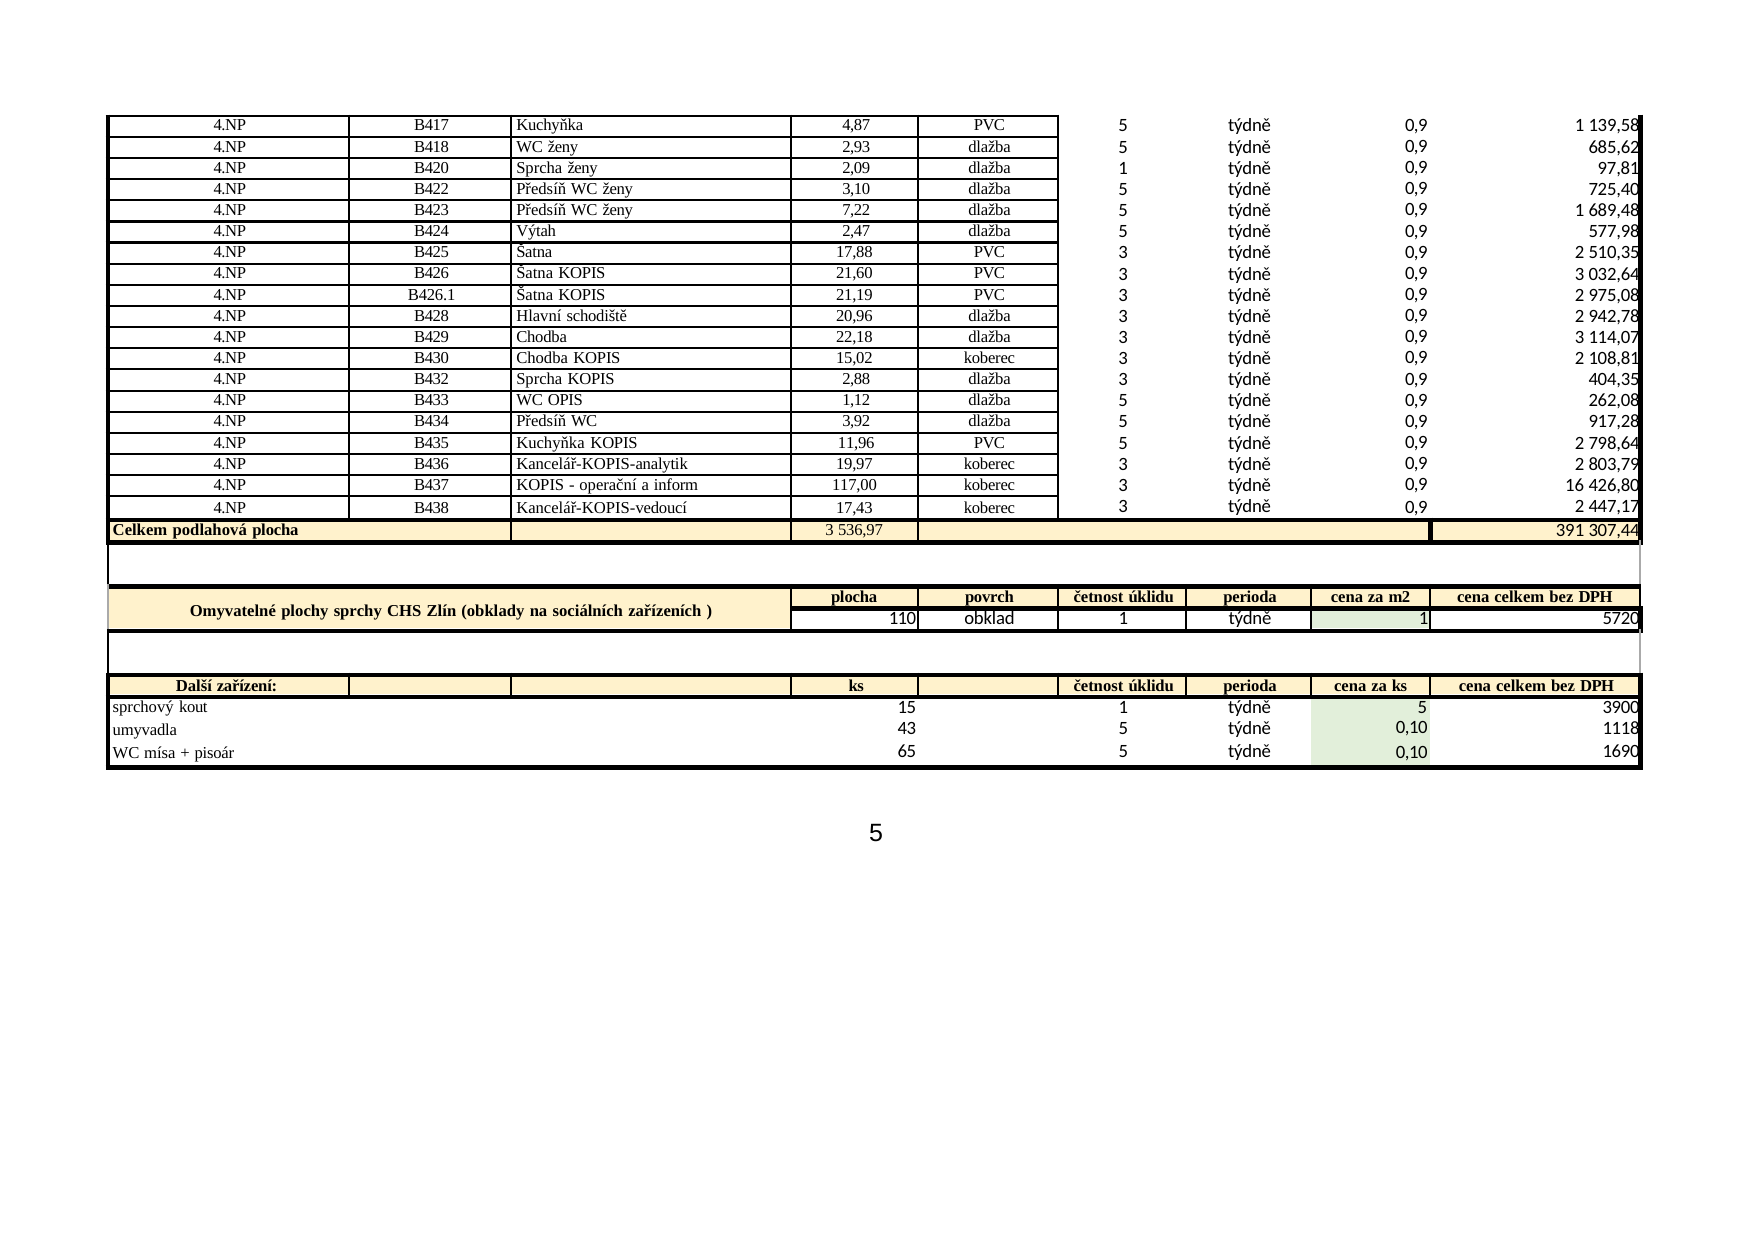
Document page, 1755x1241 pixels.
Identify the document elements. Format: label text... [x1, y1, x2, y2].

table_cell 1 689,48 [1430, 199, 1638, 220]
table_cell Šatna KOPIS [512, 286, 790, 305]
table_cell 5 [1059, 115, 1186, 136]
table_cell 577,98 [1430, 220, 1638, 241]
table_cell [511, 699, 791, 717]
table_cell 4.NP [110, 392, 348, 411]
table_cell B420 [350, 159, 510, 178]
table_cell týdně [1186, 474, 1311, 495]
table_cell 4.NP [110, 497, 348, 517]
table_cell 4.NP [110, 180, 348, 199]
table_cell 2 447,17 [1430, 495, 1638, 517]
table_cell 2 108,81 [1430, 347, 1638, 368]
table_cell 0,9 [1311, 390, 1430, 411]
table_cell 5720 [1431, 611, 1638, 628]
table_cell 0,9 [1311, 305, 1430, 326]
table_cell 4.NP [110, 223, 348, 241]
table_cell cena za m2 [1312, 589, 1429, 606]
table_cell 1118 [1430, 717, 1638, 741]
table_cell 3 [1059, 474, 1186, 495]
table_cell 17,43 [792, 497, 917, 517]
table_cell Šatna [512, 244, 790, 263]
table_cell týdně [1186, 326, 1311, 347]
table_cell 0,9 [1311, 474, 1430, 495]
table_cell 3900 [1430, 699, 1638, 717]
table_cell týdně [1187, 611, 1310, 628]
table_cell týdně [1186, 115, 1311, 136]
table_cell 404,35 [1430, 368, 1638, 389]
table_cell 1 [1312, 611, 1429, 628]
table_cell týdně [1186, 390, 1311, 411]
table_cell 4.NP [110, 244, 348, 263]
table_cell [918, 699, 1058, 717]
table_cell B433 [350, 392, 510, 411]
table_cell B422 [350, 180, 510, 199]
table_cell WC OPIS [512, 392, 790, 411]
table_cell B424 [350, 223, 510, 241]
table_cell 1,12 [792, 392, 917, 411]
table_cell 15 [791, 699, 918, 717]
table_cell 2,09 [792, 159, 917, 178]
table_cell 3 [1059, 305, 1186, 326]
table_cell 4.NP [110, 476, 348, 495]
table_cell WC mísa + pisoár [110, 741, 349, 765]
table_cell B417 [350, 117, 510, 136]
table_cell Předsíň WC ženy [512, 201, 790, 220]
table_cell 5 [1059, 432, 1186, 453]
table_cell Předsíň WC [512, 413, 790, 432]
table_cell 4.NP [110, 201, 348, 220]
table_cell 4,87 [792, 117, 917, 136]
table_cell 2 798,64 [1430, 432, 1638, 453]
table_cell 4.NP [110, 413, 348, 432]
table_cell [512, 677, 790, 694]
table_cell četnost úklidu [1059, 677, 1185, 694]
table_cell PVC [919, 244, 1057, 263]
table_cell [349, 699, 511, 717]
table_cell týdně [1186, 263, 1311, 284]
table_cell B430 [350, 349, 510, 368]
table_cell 3 [1059, 263, 1186, 284]
table_cell perioda [1187, 589, 1310, 606]
table_cell 2 975,08 [1430, 284, 1638, 305]
table_cell 7,22 [792, 201, 917, 220]
table_cell 3 114,07 [1430, 326, 1638, 347]
table_cell 0,9 [1311, 178, 1430, 199]
table_cell B437 [350, 476, 510, 495]
table_cell [511, 717, 791, 741]
table_cell 0,9 [1311, 495, 1430, 517]
table_cell 5 [1311, 699, 1430, 717]
table_cell perioda [1187, 677, 1310, 694]
table_cell Sprcha ženy [512, 159, 790, 178]
table_cell 19,97 [792, 455, 917, 474]
table_cell [511, 741, 791, 765]
table_cell PVC [919, 434, 1057, 453]
table_cell 3 [1059, 453, 1186, 474]
table_cell 5 [1058, 717, 1186, 741]
table_cell sprchový kout [110, 699, 349, 717]
table_cell Výtah [512, 223, 790, 241]
table_cell 0,9 [1311, 284, 1430, 305]
table_cell dlažba [919, 413, 1057, 432]
table_cell 0,9 [1311, 368, 1430, 389]
table_cell 3 [1059, 241, 1186, 263]
table_cell [919, 677, 1057, 694]
table_cell 97,81 [1430, 157, 1638, 178]
table_cell 17,88 [792, 244, 917, 263]
table_cell týdně [1186, 495, 1311, 517]
table_cell týdně [1186, 347, 1311, 368]
table_cell povrch [919, 589, 1057, 606]
table_cell Celkem podlahová plocha [110, 522, 510, 540]
table_cell Kuchyňka KOPIS [512, 434, 790, 453]
table_cell týdně [1186, 284, 1311, 305]
table_cell dlažba [919, 138, 1057, 157]
table_cell dlažba [919, 392, 1057, 411]
table_cell 4.NP [110, 328, 348, 347]
table_cell 0,10 [1311, 741, 1430, 765]
table_cell Chodba KOPIS [512, 349, 790, 368]
table_cell koberec [919, 497, 1057, 517]
table_cell 2 942,78 [1430, 305, 1638, 326]
table_cell dlažba [919, 159, 1057, 178]
table_cell 3 [1059, 368, 1186, 389]
table_cell koberec [919, 349, 1057, 368]
table_cell 1 [1058, 699, 1186, 717]
table_cell [109, 633, 1639, 672]
table_cell [512, 522, 790, 540]
table_cell týdně [1186, 220, 1311, 241]
table_cell 0,9 [1311, 263, 1430, 284]
table_cell 5 [1059, 220, 1186, 241]
table_cell 117,00 [792, 476, 917, 495]
table_cell 0,9 [1311, 115, 1430, 136]
table_cell 3 [1059, 284, 1186, 305]
table_cell týdně [1186, 136, 1311, 157]
table_cell 5 [1059, 136, 1186, 157]
table_cell B423 [350, 201, 510, 220]
table_cell 4.NP [110, 138, 348, 157]
table_cell týdně [1186, 368, 1311, 389]
table_cell [918, 741, 1058, 765]
table_cell 262,08 [1430, 390, 1638, 411]
table_cell týdně [1186, 199, 1311, 220]
table_cell 0,9 [1311, 157, 1430, 178]
table_cell 11,96 [792, 434, 917, 453]
table_cell 2,93 [792, 138, 917, 157]
table_cell dlažba [919, 201, 1057, 220]
table_cell dlažba [919, 180, 1057, 199]
table_cell 725,40 [1430, 178, 1638, 199]
table_cell 0,9 [1311, 411, 1430, 432]
table_cell Předsíň WC ženy [512, 180, 790, 199]
table_cell 0,9 [1311, 241, 1430, 263]
table_cell 3,92 [792, 413, 917, 432]
table_cell 3,10 [792, 180, 917, 199]
table_cell 4.NP [110, 286, 348, 305]
table_cell 43 [791, 717, 918, 741]
table_cell 2,47 [792, 223, 917, 241]
table_cell týdně [1186, 453, 1311, 474]
table_cell 1 [1059, 611, 1185, 628]
table_cell dlažba [919, 328, 1057, 347]
table_cell 0,10 [1311, 717, 1430, 741]
table_cell týdně [1186, 178, 1311, 199]
table_cell 0,9 [1311, 199, 1430, 220]
table_cell 4.NP [110, 455, 348, 474]
table_cell [919, 522, 1428, 540]
table_cell cena celkem bez DPH [1431, 677, 1638, 694]
table_cell 0,9 [1311, 453, 1430, 474]
table_cell 5 [1059, 199, 1186, 220]
table_cell 4.NP [110, 159, 348, 178]
table_cell B425 [350, 244, 510, 263]
table_cell týdně [1186, 157, 1311, 178]
table_cell týdně [1186, 741, 1311, 765]
table_cell WC ženy [512, 138, 790, 157]
table_cell cena celkem bez DPH [1431, 589, 1639, 606]
table_cell koberec [919, 476, 1057, 495]
table_cell 917,28 [1430, 411, 1638, 432]
table_cell 2 510,35 [1430, 241, 1638, 263]
table_cell Sprcha KOPIS [512, 370, 790, 389]
table_cell 0,9 [1311, 432, 1430, 453]
table_cell B426.1 [350, 286, 510, 305]
table_cell PVC [919, 286, 1057, 305]
table_cell týdně [1186, 411, 1311, 432]
table_cell B438 [350, 497, 510, 517]
table_cell B426 [350, 265, 510, 284]
table_cell týdně [1186, 432, 1311, 453]
text 5 [102, 818, 1651, 847]
table_cell Kancelář-KOPIS-vedoucí [512, 497, 790, 517]
table_cell ks [792, 677, 917, 694]
table_cell 65 [791, 741, 918, 765]
table_cell umyvadla [110, 717, 349, 741]
table_cell týdně [1186, 717, 1311, 741]
table_cell 22,18 [792, 328, 917, 347]
table_cell cena za ks [1312, 677, 1429, 694]
table_cell Šatna KOPIS [512, 265, 790, 284]
table_cell 0,9 [1311, 347, 1430, 368]
table_cell Hlavní schodiště [512, 307, 790, 326]
table_cell 0,9 [1311, 220, 1430, 241]
table_cell B418 [350, 138, 510, 157]
table_cell 4.NP [110, 117, 348, 136]
table_cell 3 536,97 [792, 522, 917, 540]
table_cell 110 [792, 611, 917, 628]
table_cell B436 [350, 455, 510, 474]
table_cell 2,88 [792, 370, 917, 389]
table_cell 21,19 [792, 286, 917, 305]
table_cell 2 803,79 [1430, 453, 1638, 474]
table_cell týdně [1186, 241, 1311, 263]
table_cell 3 [1059, 326, 1186, 347]
table_cell PVC [919, 265, 1057, 284]
table_cell [918, 717, 1058, 741]
table_cell B432 [350, 370, 510, 389]
table_cell 685,62 [1430, 136, 1638, 157]
table_cell 21,60 [792, 265, 917, 284]
table_cell 4.NP [110, 265, 348, 284]
table_cell PVC [919, 117, 1057, 136]
table_cell 5 [1059, 390, 1186, 411]
table_cell koberec [919, 455, 1057, 474]
table_cell 4.NP [110, 349, 348, 368]
table_cell dlažba [919, 307, 1057, 326]
table_cell 16 426,80 [1430, 474, 1638, 495]
table_cell dlažba [919, 223, 1057, 241]
table_cell 5 [1059, 411, 1186, 432]
table_cell dlažba [919, 370, 1057, 389]
table_cell týdně [1186, 305, 1311, 326]
table_cell týdně [1186, 699, 1311, 717]
table_cell Další zařízení: [110, 677, 348, 694]
table_cell [109, 545, 1639, 584]
table_cell KOPIS - operační a inform [512, 476, 790, 495]
table_cell 4.NP [110, 370, 348, 389]
table_cell [349, 717, 511, 741]
table_cell plocha [792, 589, 917, 606]
table_cell [349, 741, 511, 765]
table_cell Kuchyňka [512, 117, 790, 136]
table_cell 15,02 [792, 349, 917, 368]
table_cell 3 [1059, 495, 1186, 517]
table_cell Omyvatelné plochy sprchy CHS Zlín (obklady na sociálních zařízeních ) [109, 589, 790, 628]
table_cell 4.NP [110, 307, 348, 326]
table_cell 391 307,44 [1433, 522, 1638, 540]
table_cell 0,9 [1311, 326, 1430, 347]
table_cell B429 [350, 328, 510, 347]
table_cell [350, 677, 510, 694]
table_cell 5 [1058, 741, 1186, 765]
table_cell Chodba [512, 328, 790, 347]
table_cell 1 [1059, 157, 1186, 178]
table_cell 1690 [1430, 741, 1638, 765]
table_cell B435 [350, 434, 510, 453]
table_cell 4.NP [110, 434, 348, 453]
table_cell B434 [350, 413, 510, 432]
table_cell četnost úklidu [1059, 589, 1185, 606]
table_cell Kancelář-KOPIS-analytik [512, 455, 790, 474]
table_cell 5 [1059, 178, 1186, 199]
table_cell 20,96 [792, 307, 917, 326]
table_cell obklad [919, 611, 1057, 628]
table_cell 3 [1059, 347, 1186, 368]
table_cell 1 139,58 [1430, 115, 1638, 136]
table_cell B428 [350, 307, 510, 326]
table_cell 0,9 [1311, 136, 1430, 157]
table_cell 3 032,64 [1430, 263, 1638, 284]
